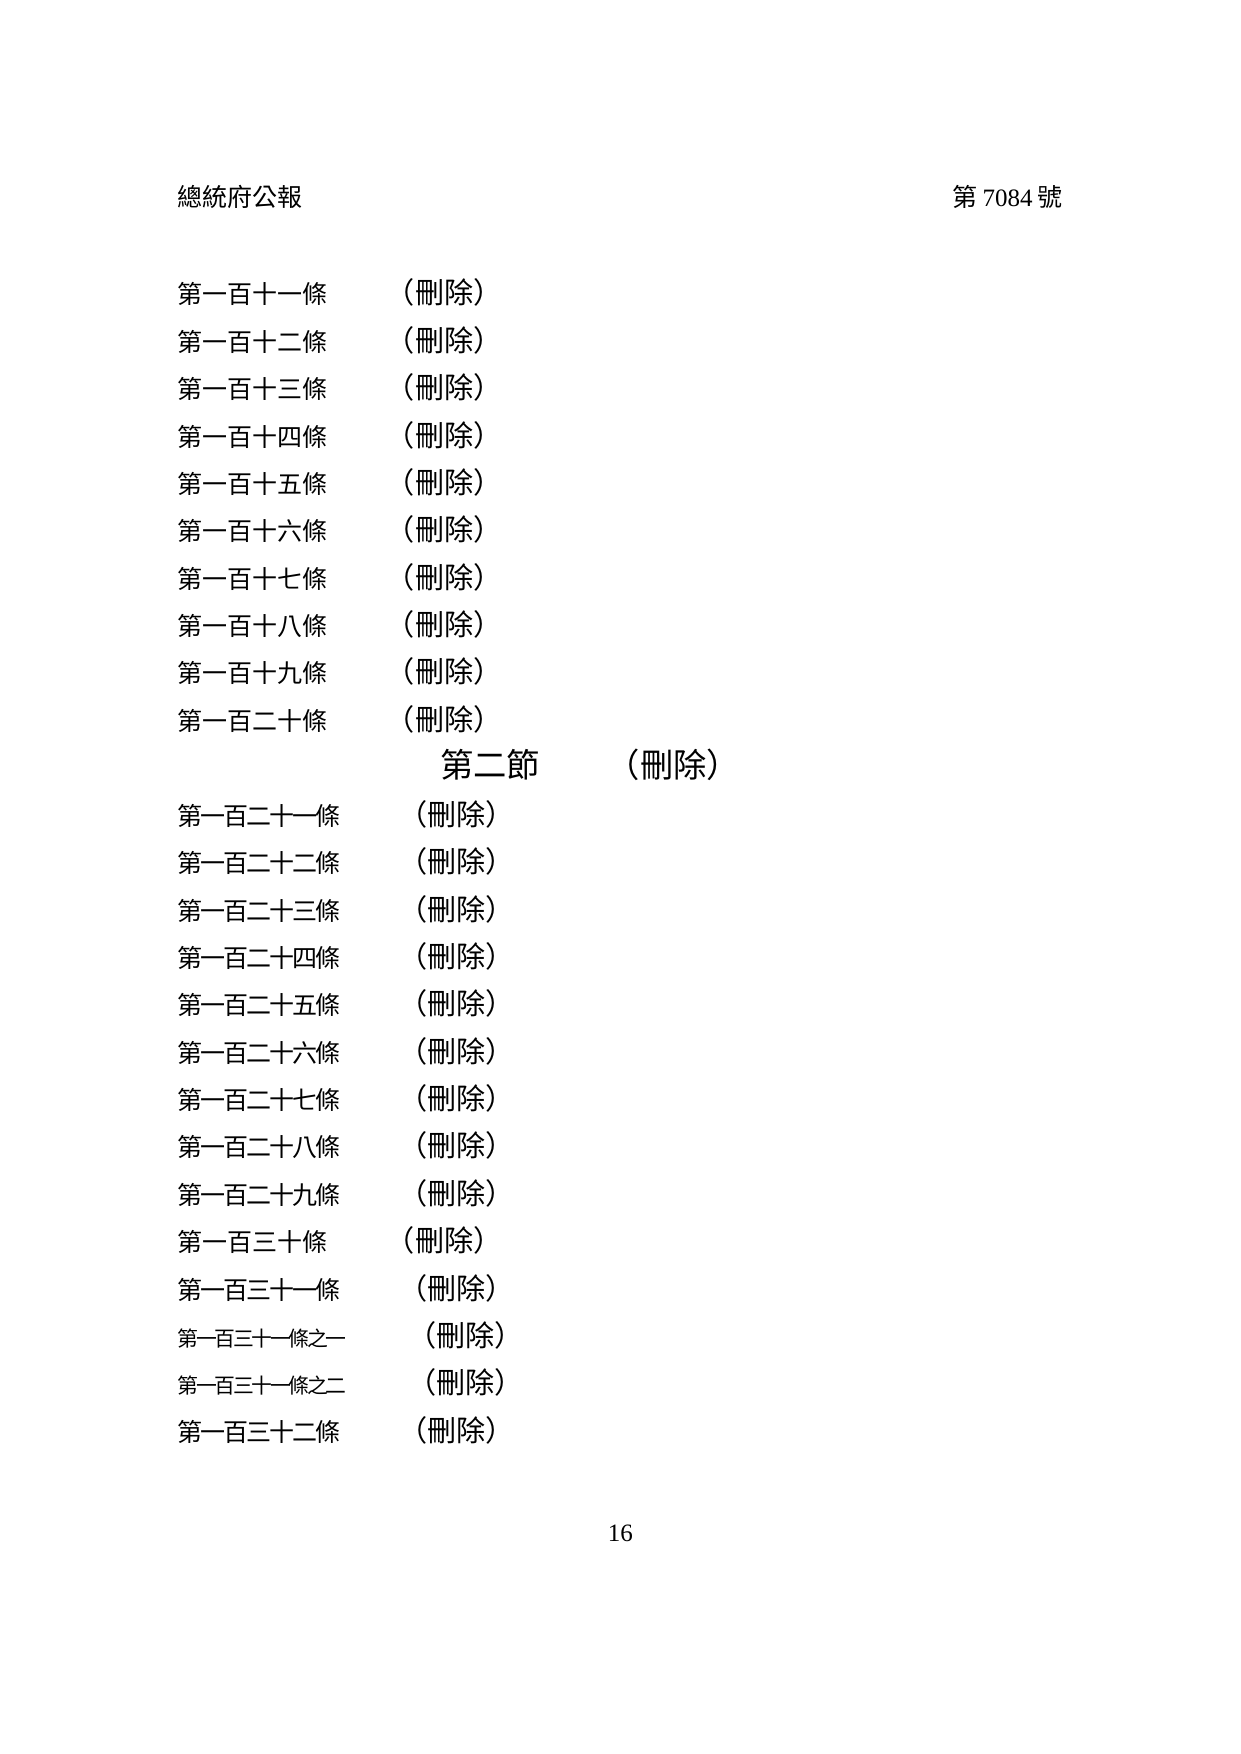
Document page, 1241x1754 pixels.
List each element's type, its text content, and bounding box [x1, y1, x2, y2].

text 第一百十九條 （刪除） [177, 645, 1063, 692]
text 第一百二十條 （刪除） [177, 692, 1063, 740]
text 第一百二十八條 （刪除） [177, 1119, 1063, 1166]
text 第一百二十四條 （刪除） [177, 929, 1063, 977]
text 第一百二十七條 （刪除） [177, 1072, 1063, 1119]
text 第一百三十一條之二 （刪除） [177, 1356, 1063, 1403]
text 第一百三十一條 （刪除） [177, 1261, 1063, 1308]
text 第一百二十五條 （刪除） [177, 977, 1063, 1024]
text 第一百三十條 （刪除） [177, 1214, 1063, 1261]
text 第一百二十九條 （刪除） [177, 1166, 1063, 1214]
text 第一百三十一條之一 （刪除） [177, 1308, 1063, 1356]
text 第一百十六條 （刪除） [177, 503, 1063, 550]
text 第一百三十二條 （刪除） [177, 1403, 1063, 1451]
text 第一百十二條 （刪除） [177, 313, 1063, 361]
text 第二節 （刪除） [440, 740, 1063, 787]
text 第一百十三條 （刪除） [177, 361, 1063, 408]
text 第一百二十二條 （刪除） [177, 834, 1063, 882]
text 第一百十一條 （刪除） [177, 266, 1063, 313]
text 第一百二十三條 （刪除） [177, 882, 1063, 929]
text 第一百十五條 （刪除） [177, 455, 1063, 503]
text 第一百二十六條 （刪除） [177, 1024, 1063, 1072]
text 第一百十四條 （刪除） [177, 408, 1063, 455]
text 第一百二十一條 （刪除） [177, 787, 1063, 834]
text 第一百十七條 （刪除） [177, 550, 1063, 598]
text 第一百十八條 （刪除） [177, 598, 1063, 645]
